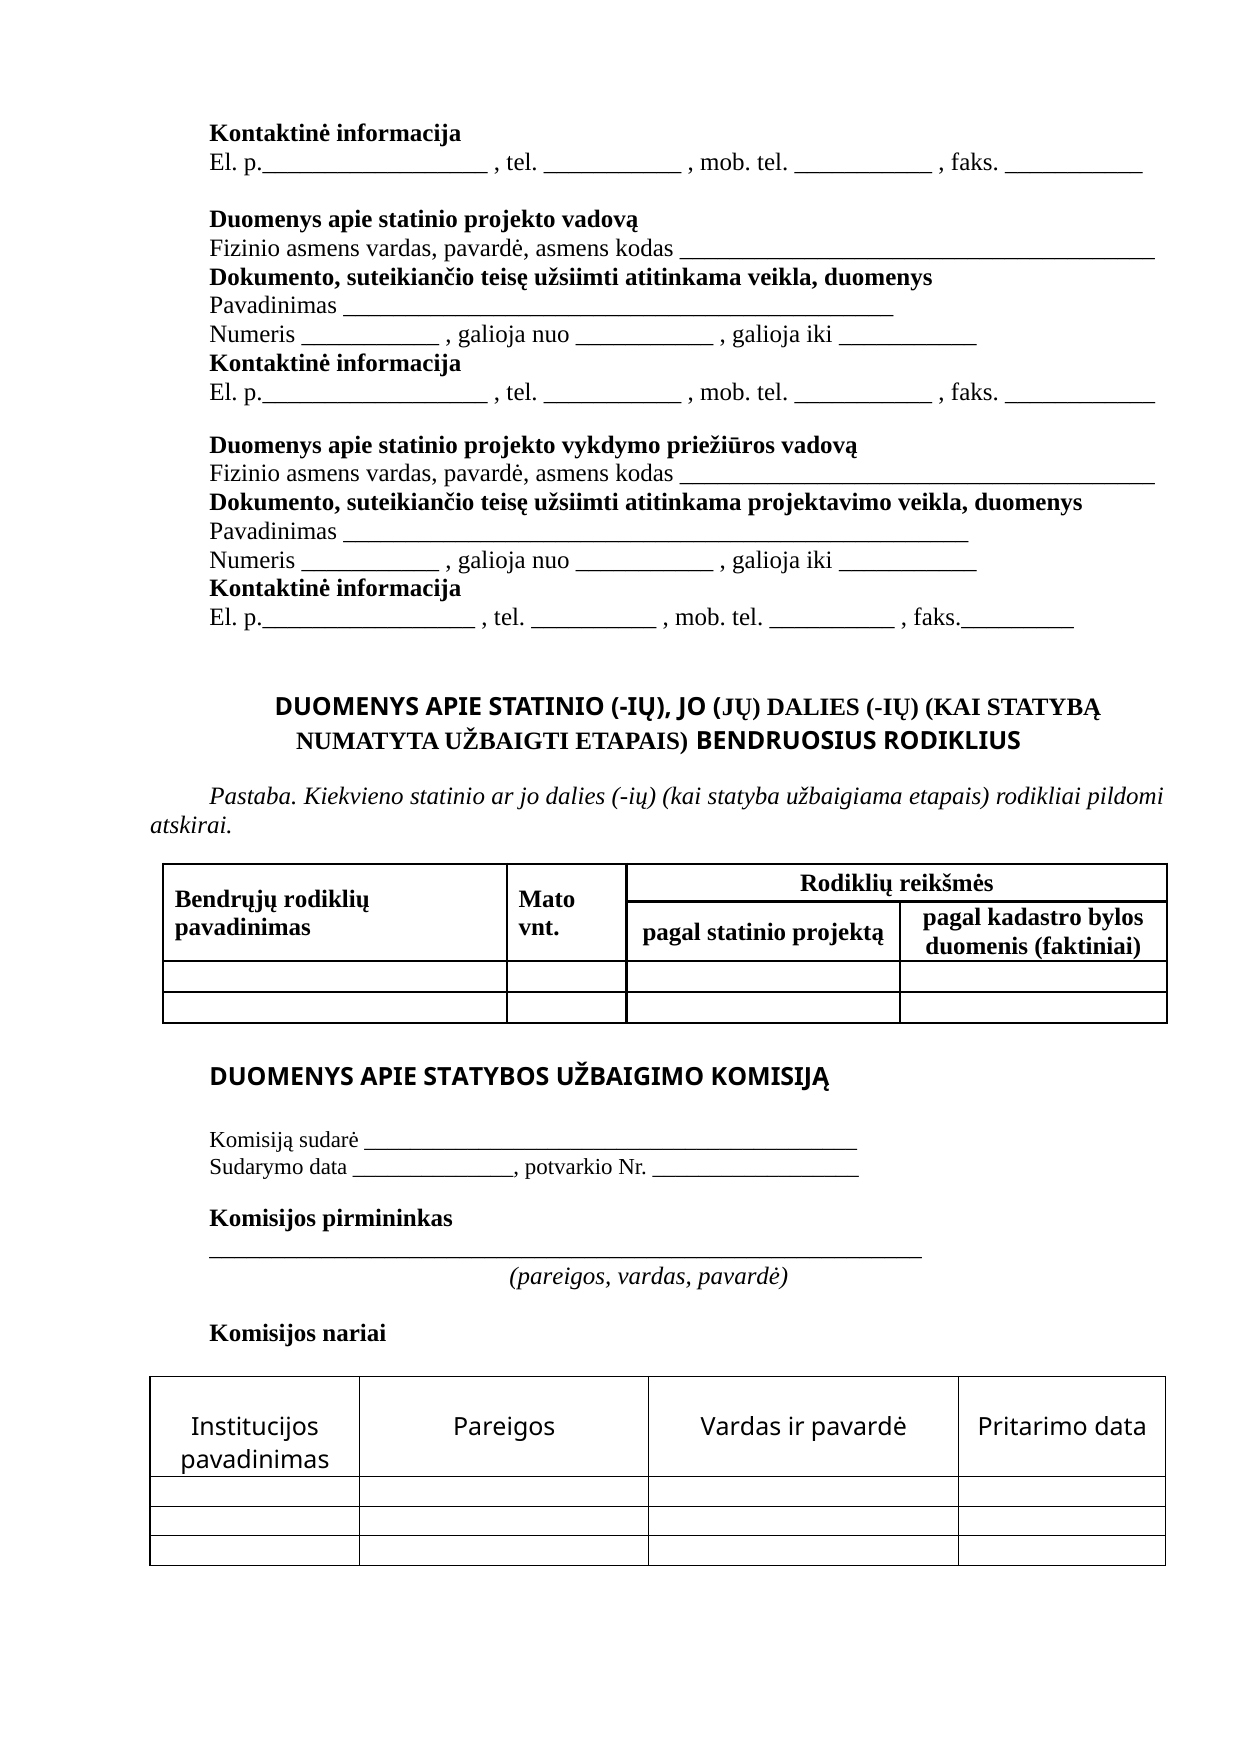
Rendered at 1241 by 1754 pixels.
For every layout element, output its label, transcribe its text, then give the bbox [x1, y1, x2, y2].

table_cell [164, 962, 506, 991]
table_cell [959, 1536, 1165, 1565]
table_cell [649, 1477, 958, 1506]
table_header Pareigos [360, 1377, 648, 1476]
text Duomenys apie Statybos užbaigimo komisiją [150, 1058, 1167, 1092]
table_cell [360, 1507, 648, 1535]
text Sudarymo data ______________, potvarkio Nr. __________________ [150, 1153, 1167, 1179]
table_cell [901, 993, 1166, 1022]
text Fizinio asmens vardas, pavardė, asmens kodas ______________________________________ [150, 233, 1167, 262]
text Pastaba. Kiekvieno statinio ar jo dalies (-ių) (kai statyba užbaigiama etapais) rodikliai pildomi atskirai. [150, 781, 1167, 839]
table_cell pagal statinio projektą [628, 903, 899, 960]
table_header Rodiklių reikšmės [628, 865, 1166, 900]
text Numeris ___________ , galioja nuo ___________ , galioja iki ___________ [150, 319, 1167, 348]
text Pavadinimas __________________________________________________ [150, 516, 1167, 545]
table_cell pagal kadastro bylos duomenis (faktiniai) [901, 903, 1166, 960]
table_cell [508, 962, 625, 991]
text El. p._________________ , tel. __________ , mob. tel. __________ , faks._________ [150, 602, 1167, 631]
text Komisijos nariai [150, 1318, 1167, 1347]
table_cell [151, 1507, 359, 1535]
table_header Bendrųjų rodiklių pavadinimas [164, 865, 506, 960]
table_header Vardas ir pavardė [649, 1377, 958, 1476]
table_cell [959, 1477, 1165, 1506]
table_cell [628, 962, 899, 991]
text Dokumento, suteikiančio teisę užsiimti atitinkama veikla, duomenys [150, 262, 1167, 291]
text Kontaktinė informacija [150, 118, 1167, 147]
text Fizinio asmens vardas, pavardė, asmens kodas ______________________________________ [150, 458, 1167, 487]
text Numeris ___________ , galioja nuo ___________ , galioja iki ___________ [150, 545, 1167, 573]
text Kontaktinė informacija [150, 348, 1167, 377]
text Duomenys apie statinio projekto vykdymo priežiūros vadovą [150, 430, 1167, 458]
table_header Mato vnt. [508, 865, 625, 960]
text NUMATYTA UŽBAIGTI ETAPAIS) bendruosius rodiklius [150, 722, 1167, 757]
table_cell [628, 993, 899, 1022]
text _________________________________________________________ [150, 1232, 1167, 1261]
table_cell [901, 962, 1166, 991]
text Komisijos pirmininkas [150, 1203, 1167, 1232]
text Dokumento, suteikiančio teisę užsiimti atitinkama projektavimo veikla, duomenys [150, 487, 1167, 516]
table_cell [151, 1536, 359, 1565]
text Duomenys apie statinio (-ių), Jo (JŲ) DALIES (-IŲ) (KAI STATYBĄ [209, 688, 1167, 722]
table_cell [360, 1536, 648, 1565]
text (pareigos, vardas, pavardė) [450, 1261, 1167, 1289]
table_cell [649, 1507, 958, 1535]
text Duomenys apie statinio projekto vadovą [209, 204, 1167, 233]
table_cell [151, 1477, 359, 1506]
table_header Institucijos pavadinimas [151, 1377, 359, 1476]
table_cell [959, 1507, 1165, 1535]
text Pavadinimas ____________________________________________ [150, 291, 1167, 319]
table_cell [164, 993, 506, 1022]
table_cell [649, 1536, 958, 1565]
text Kontaktinė informacija [150, 573, 1167, 602]
text Komisiją sudarė ___________________________________________ [150, 1127, 1167, 1153]
table_header Pritarimo data [959, 1377, 1165, 1476]
table_cell [508, 993, 625, 1022]
table_cell [360, 1477, 648, 1506]
text El. p.__________________ , tel. ___________ , mob. tel. ___________ , faks. ____________ [150, 377, 1167, 406]
text El. p.__________________ , tel. ___________ , mob. tel. ___________ , faks. ___________ [150, 147, 1167, 176]
